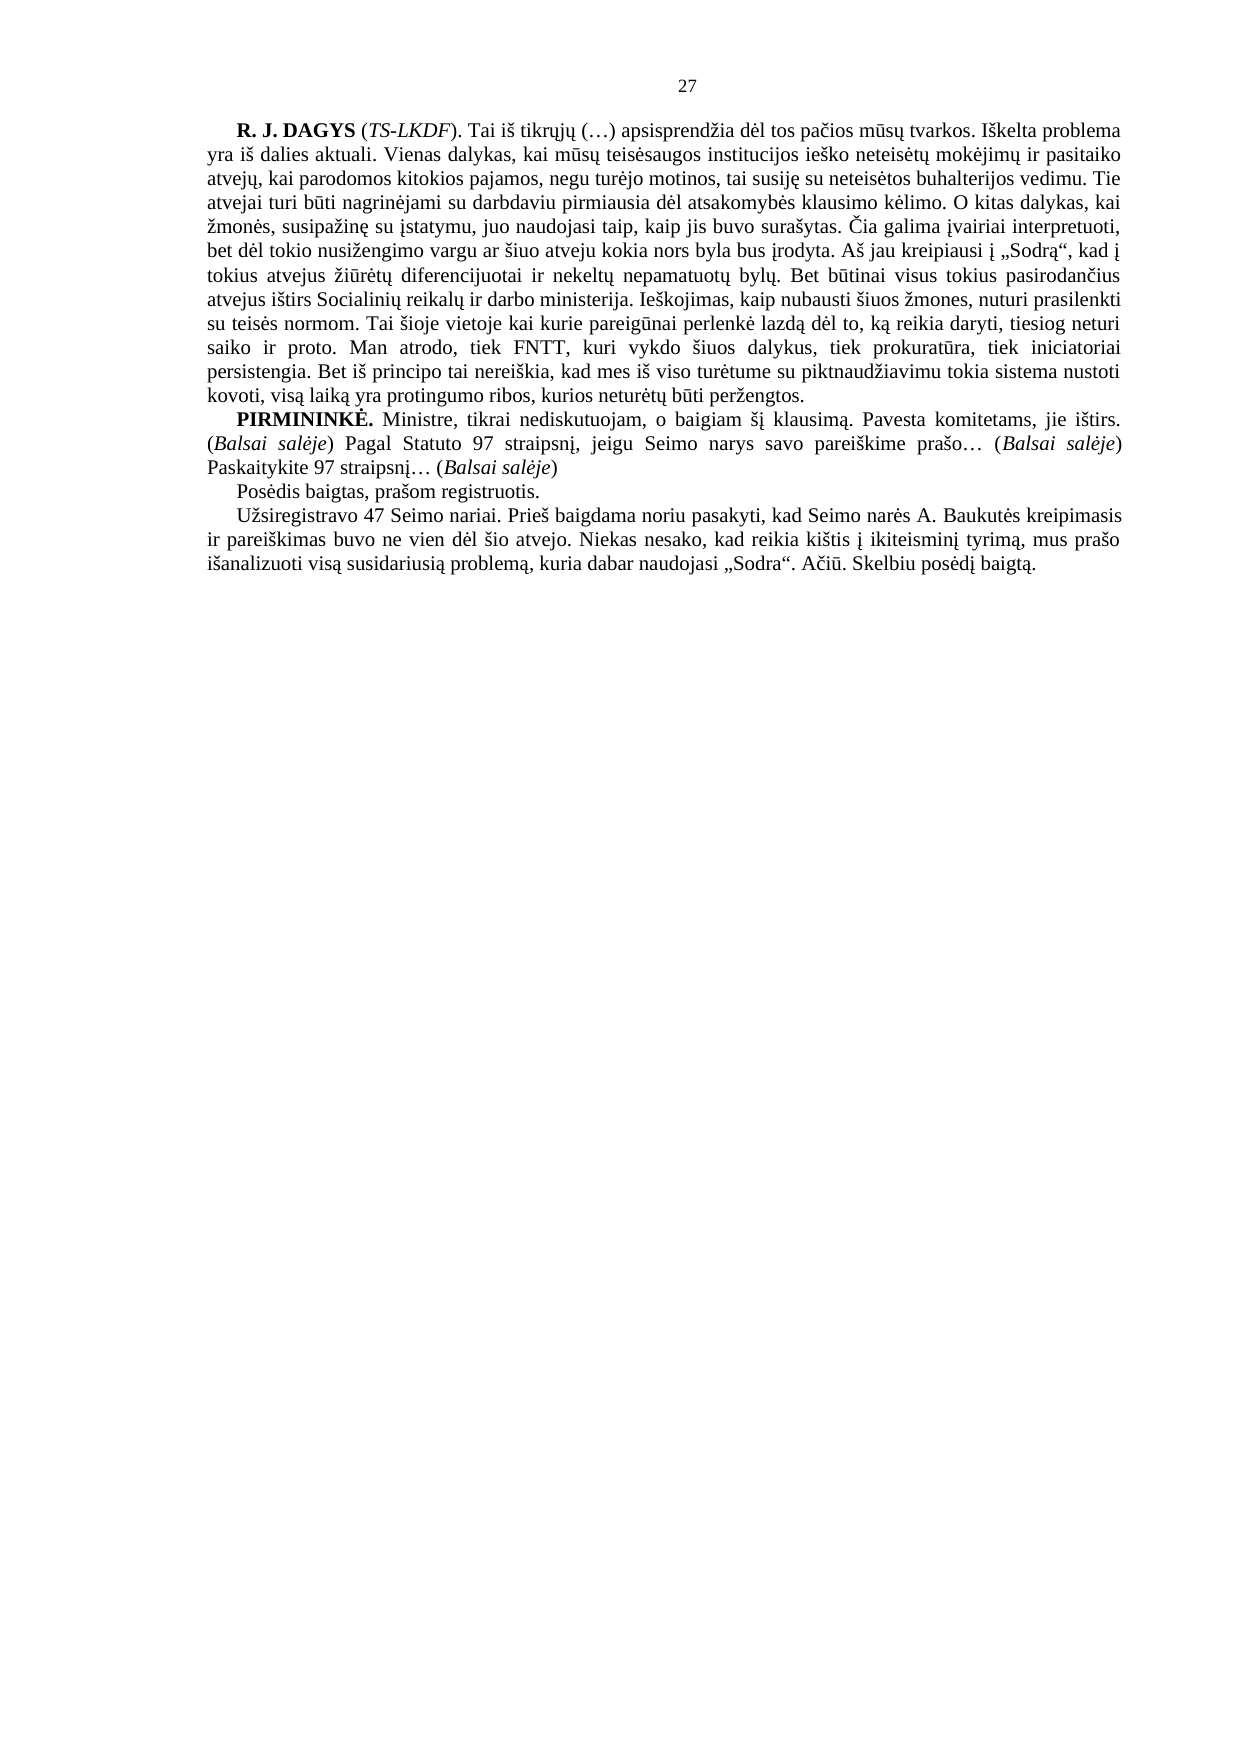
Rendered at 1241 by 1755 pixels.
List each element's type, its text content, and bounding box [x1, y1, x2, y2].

text Užsiregistravo 47 Seimo nariai. Prieš baigdama noriu pasakyti, kad Seimo narės A. Baukutės kreipimasis ir pareiškimas buvo ne vien dėl šio atvejo. Niekas nesako, kad reikia kištis į ikiteisminį tyrimą, mus prašo išanalizuoti visą susidariusią problemą, kuria dabar naudojasi „Sodra“. Ačiū. Skelbiu posėdį baigtą. [207, 503, 1122, 575]
text PIRMININKĖ. Ministre, tikrai nediskutuojam, o baigiam šį klausimą. Pavesta komitetams, jie ištirs. (Balsai salėje) Pagal Statuto 97 straipsnį, jeigu Seimo narys savo pareiškime prašo… (Balsai salėje) Paskaitykite 97 straipsnį… (Balsai salėje) [207, 407, 1122, 479]
text R. J. DAGYS (TS-LKDF). Tai iš tikrųjų (…) apsisprendžia dėl tos pačios mūsų tvarkos. Iškelta problema yra iš dalies aktuali. Vienas dalykas, kai mūsų teisėsaugos institucijos ieško neteisėtų mokėjimų ir pasitaiko atvejų, kai parodomos kitokios pajamos, negu turėjo motinos, tai susiję su neteisėtos buhalterijos vedimu. Tie atvejai turi būti nagrinėjami su darbdaviu pirmiausia dėl atsakomybės klausimo kėlimo. O kitas dalykas, kai žmonės, susipažinę su įstatymu, juo naudojasi taip, kaip jis buvo surašytas. Čia galima įvairiai interpretuoti, bet dėl tokio nusižengimo vargu ar šiuo atveju kokia nors byla bus įrodyta. Aš jau kreipiausi į „Sodrą“, kad į tokius atvejus žiūrėtų diferencijuotai ir nekeltų nepamatuotų bylų. Bet būtinai visus tokius pasirodančius atvejus ištirs Socialinių reikalų ir darbo ministerija. Ieškojimas, kaip nubausti šiuos žmones, nuturi prasilenkti su teisės normom. Tai šioje vietoje kai kurie pareigūnai perlenkė lazdą dėl to, ką reikia daryti, tiesiog neturi saiko ir proto. Man atrodo, tiek FNTT, kuri vykdo šiuos dalykus, tiek prokuratūra, tiek iniciatoriai persistengia. Bet iš principo tai nereiškia, kad mes iš viso turėtume su piktnaudžiavimu tokia sistema nustoti kovoti, visą laiką yra protingumo ribos, kurios neturėtų būti peržengtos. [207, 118, 1122, 407]
text Posėdis baigtas, prašom registruotis. [207, 479, 1122, 503]
